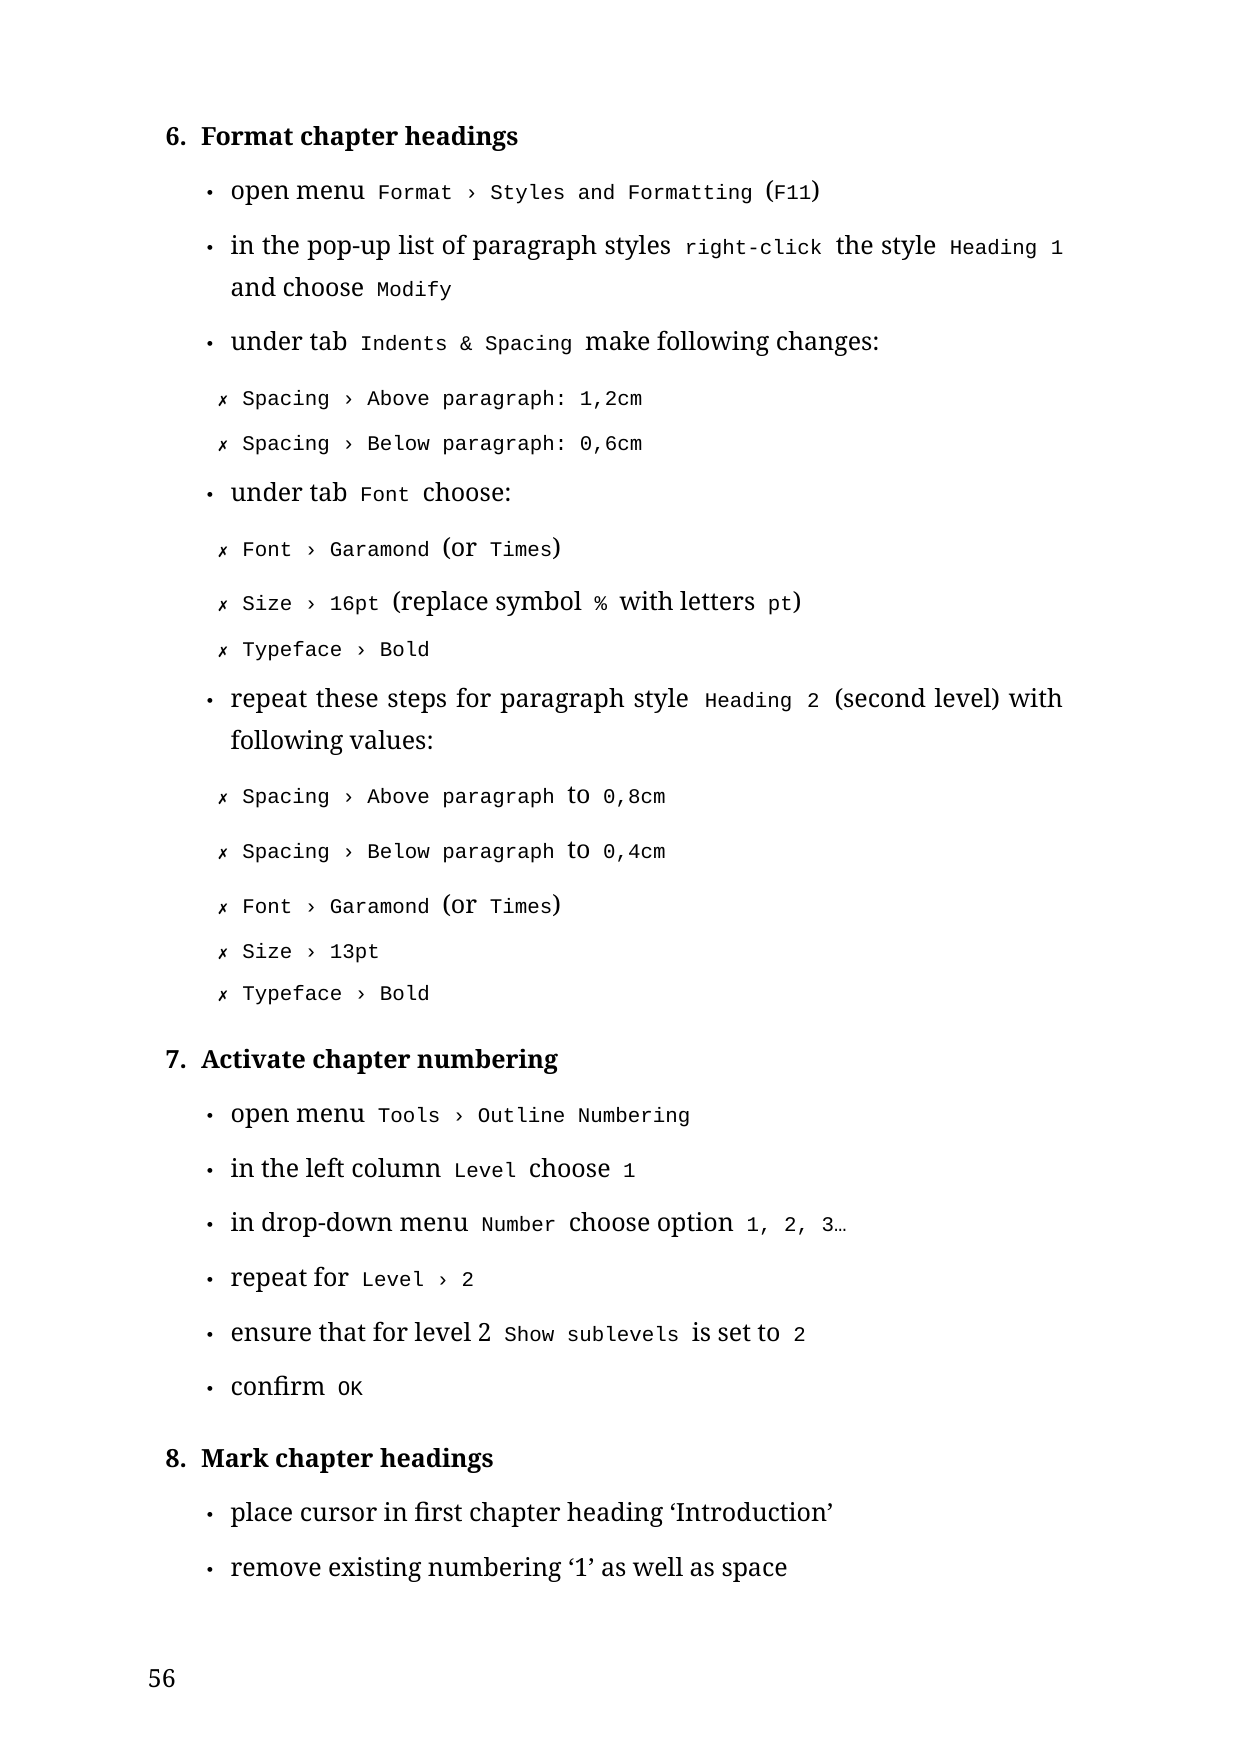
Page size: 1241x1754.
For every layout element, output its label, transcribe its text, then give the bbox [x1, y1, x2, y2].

list open menu Tools › Outline Numbering [207, 1096, 1063, 1130]
list Font › Garamond (or Times) [218, 886, 1063, 920]
list in the pop-up list of paragraph styles right-click the style Heading 1 and choose Modify [207, 227, 1063, 303]
list Typeface › Bold [218, 639, 1063, 662]
list remove existing numbering ‘1’ as well as space [207, 1549, 1063, 1584]
list Mark chapter headings [165, 1440, 1063, 1474]
list Activate chapter numbering [165, 1041, 1063, 1075]
list Format chapter headings [165, 118, 1063, 152]
list Spacing › Above paragraph to 0,8cm [218, 777, 1063, 811]
list Typeface › Bold [218, 982, 1063, 1006]
list under tab Font choose: [207, 475, 1063, 509]
list under tab Indents & Spacing make following changes: [207, 324, 1063, 358]
list place cursor in first chapter heading ‘Introduction’ [207, 1495, 1063, 1529]
list in the left column Level choose 1 [207, 1150, 1063, 1184]
list repeat these steps for paragraph style Heading 2 (second level) with following values: [207, 680, 1063, 757]
list Size › 13pt [218, 941, 1063, 964]
list Font › Garamond (or Times) [218, 529, 1063, 563]
list ensure that for level 2 Show sublevels is set to 2 [207, 1314, 1063, 1348]
list in drop-down menu Number choose option 1, 2, 3… [207, 1205, 1063, 1239]
list Spacing › Below paragraph to 0,4cm [218, 832, 1063, 866]
list Spacing › Below paragraph: 0,6cm [218, 433, 1063, 457]
list Size › 16pt (replace symbol % with letters pt) [218, 584, 1063, 618]
list confirm OK [207, 1369, 1063, 1403]
list repeat for Level › 2 [207, 1259, 1063, 1294]
list Spacing › Above paragraph: 1,2cm [218, 379, 1063, 413]
list open menu Format › Styles and Formatting (F11) [207, 173, 1063, 207]
